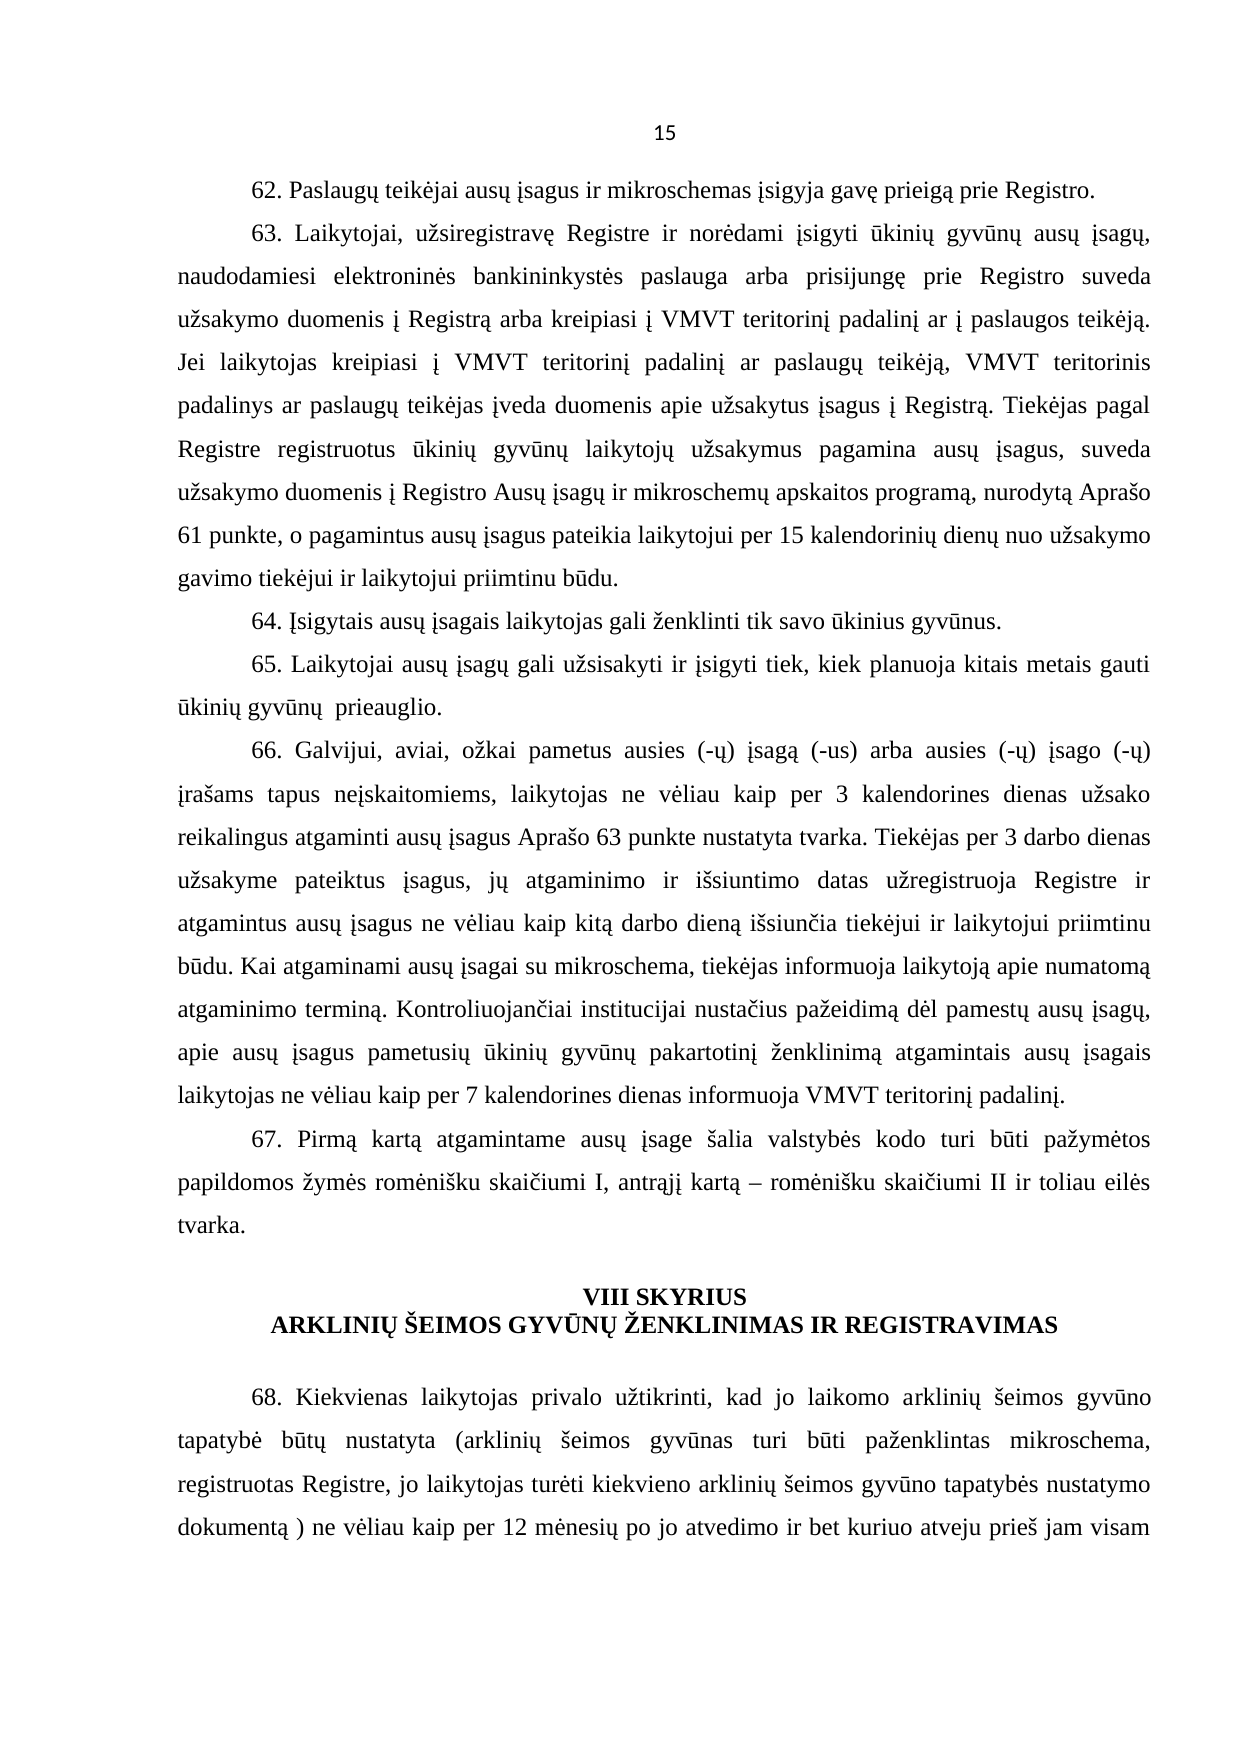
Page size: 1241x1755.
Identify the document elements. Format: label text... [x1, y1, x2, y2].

text 64. Įsigytais ausų įsagais laikytojas gali ženklinti tik savo ūkinius gyvūnus. [177, 606, 1152, 635]
text 66. Galvijui, aviai, ožkai pametus ausies (-ų) įsagą (-us) arba ausies (-ų) įsago (-ų) įrašams tapus neįskaitomiems, laikytojas ne vėliau kaip per 3 kalendorines dienas užsako reikalingus atgaminti ausų įsagus Aprašo 63 punkte nustatyta tvarka. Tiekėjas per 3 darbo dienas užsakyme pateiktus įsagus, jų atgaminimo ir išsiuntimo datas užregistruoja Registre ir atgamintus ausų įsagus ne vėliau kaip kitą darbo dieną išsiunčia tiekėjui ir laikytojui priimtinu būdu. Kai atgaminami ausų įsagai su mikroschema, tiekėjas informuoja laikytoją apie numatomą atgaminimo terminą. Kontroliuojančiai institucijai nustačius pažeidimą dėl pamestų ausų įsagų, apie ausų įsagus pametusių ūkinių gyvūnų pakartotinį ženklinimą atgamintais ausų įsagais laikytojas ne vėliau kaip per 7 kalendorines dienas informuoja VMVT teritorinį padalinį. [177, 736, 1152, 1109]
text ARKLINIŲ ŠEIMOS GYVŪNŲ ŽENKLINIMAS IR REGISTRAVIMAS [177, 1311, 1152, 1339]
text 65. Laikytojai ausų įsagų gali užsisakyti ir įsigyti tiek, kiek planuoja kitais metais gauti ūkinių gyvūnų prieauglio. [177, 649, 1152, 721]
text VIII SKYRIUS [177, 1282, 1152, 1311]
text 63. Laikytojai, užsiregistravę Registre ir norėdami įsigyti ūkinių gyvūnų ausų įsagų, naudodamiesi elektroninės bankininkystės paslauga arba prisijungę prie Registro suveda užsakymo duomenis į Registrą arba kreipiasi į VMVT teritorinį padalinį ar į paslaugos teikėją. Jei laikytojas kreipiasi į VMVT teritorinį padalinį ar paslaugų teikėją, VMVT teritorinis padalinys ar paslaugų teikėjas įveda duomenis apie užsakytus įsagus į Registrą. Tiekėjas pagal Registre registruotus ūkinių gyvūnų laikytojų užsakymus pagamina ausų įsagus, suveda užsakymo duomenis į Registro Ausų įsagų ir mikroschemų apskaitos programą, nurodytą Aprašo 61 punkte, o pagamintus ausų įsagus pateikia laikytojui per 15 kalendorinių dienų nuo užsakymo gavimo tiekėjui ir laikytojui priimtinu būdu. [177, 218, 1152, 592]
text 68. Kiekvienas laikytojas privalo užtikrinti, kad jo laikomo arklinių šeimos gyvūno tapatybė būtų nustatyta (arklinių šeimos gyvūnas turi būti paženklintas mikroschema, registruotas Registre, jo laikytojas turėti kiekvieno arklinių šeimos gyvūno tapatybės nustatymo dokumentą ) ne vėliau kaip per 12 mėnesių po jo atvedimo ir bet kuriuo atveju prieš jam visam [177, 1382, 1152, 1541]
text 67. Pirmą kartą atgamintame ausų įsage šalia valstybės kodo turi būti pažymėtos papildomos žymės romėnišku skaičiumi I, antrąjį kartą – romėnišku skaičiumi II ir toliau eilės tvarka. [177, 1124, 1152, 1239]
text 62. Paslaugų teikėjai ausų įsagus ir mikroschemas įsigyja gavę prieigą prie Registro. [177, 175, 1152, 204]
